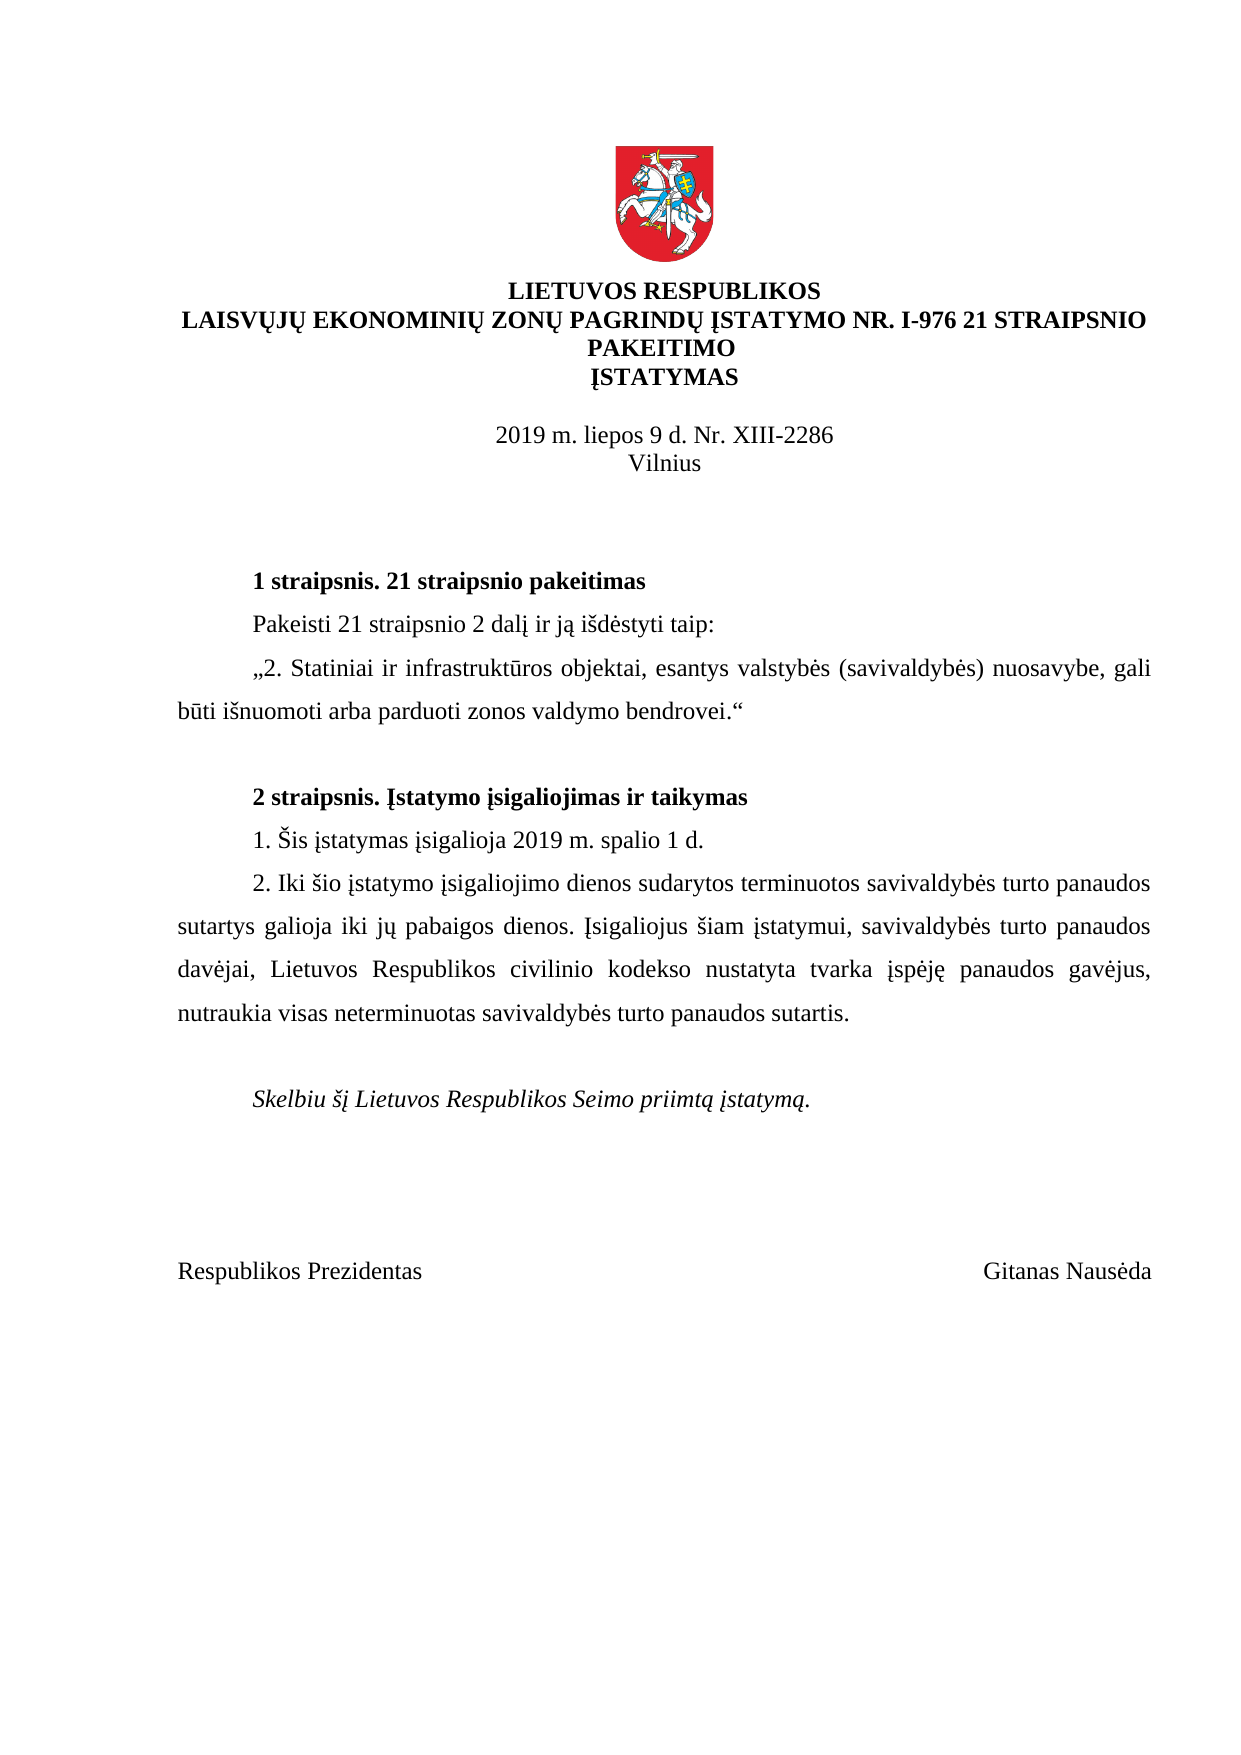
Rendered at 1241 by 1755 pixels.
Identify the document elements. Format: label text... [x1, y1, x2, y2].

text „2. Statiniai ir infrastruktūros objektai, esantys valstybės (savivaldybės) nuosavybe, gali būti išnuomoti arba parduoti zonos valdymo bendrovei.“ [177, 653, 1152, 724]
text LIETUVOS RESPUBLIKOS [177, 276, 1152, 305]
text Respublikos Prezidentas Gitanas Nausėda [177, 1256, 1152, 1285]
text 2 straipsnis. Įstatymo įsigaliojimas ir taikymas [177, 782, 1152, 811]
text 2. Iki šio įstatymo įsigaliojimo dienos sudarytos terminuotos savivaldybės turto panaudos sutartys galioja iki jų pabaigos dienos. Įsigaliojus šiam įstatymui, savivaldybės turto panaudos davėjai, Lietuvos Respublikos civilinio kodekso nustatyta tvarka įspėję panaudos gavėjus, nutraukia visas neterminuotas savivaldybės turto panaudos sutartis. [177, 868, 1152, 1026]
text 2019 m. liepos 9 d. Nr. XIII-2286 [177, 420, 1152, 448]
text Skelbiu šį Lietuvos Respublikos Seimo priimtą įstatymą. [177, 1084, 1152, 1113]
text 1 straipsnis. 21 straipsnio pakeitimas [177, 566, 1152, 595]
text 1. Šis įstatymas įsigalioja 2019 m. spalio 1 d. [177, 825, 1152, 854]
text LAISVŲJŲ EKONOMINIŲ ZONŲ PAGRINDŲ ĮSTATYMO NR. I-976 21 STRAIPSNIO PAKEITIMO [177, 305, 1152, 362]
text Pakeisti 21 straipsnio 2 dalį ir ją išdėstyti taip: [177, 609, 1152, 638]
text Vilnius [177, 448, 1152, 477]
text ĮSTATYMAS [177, 362, 1152, 391]
